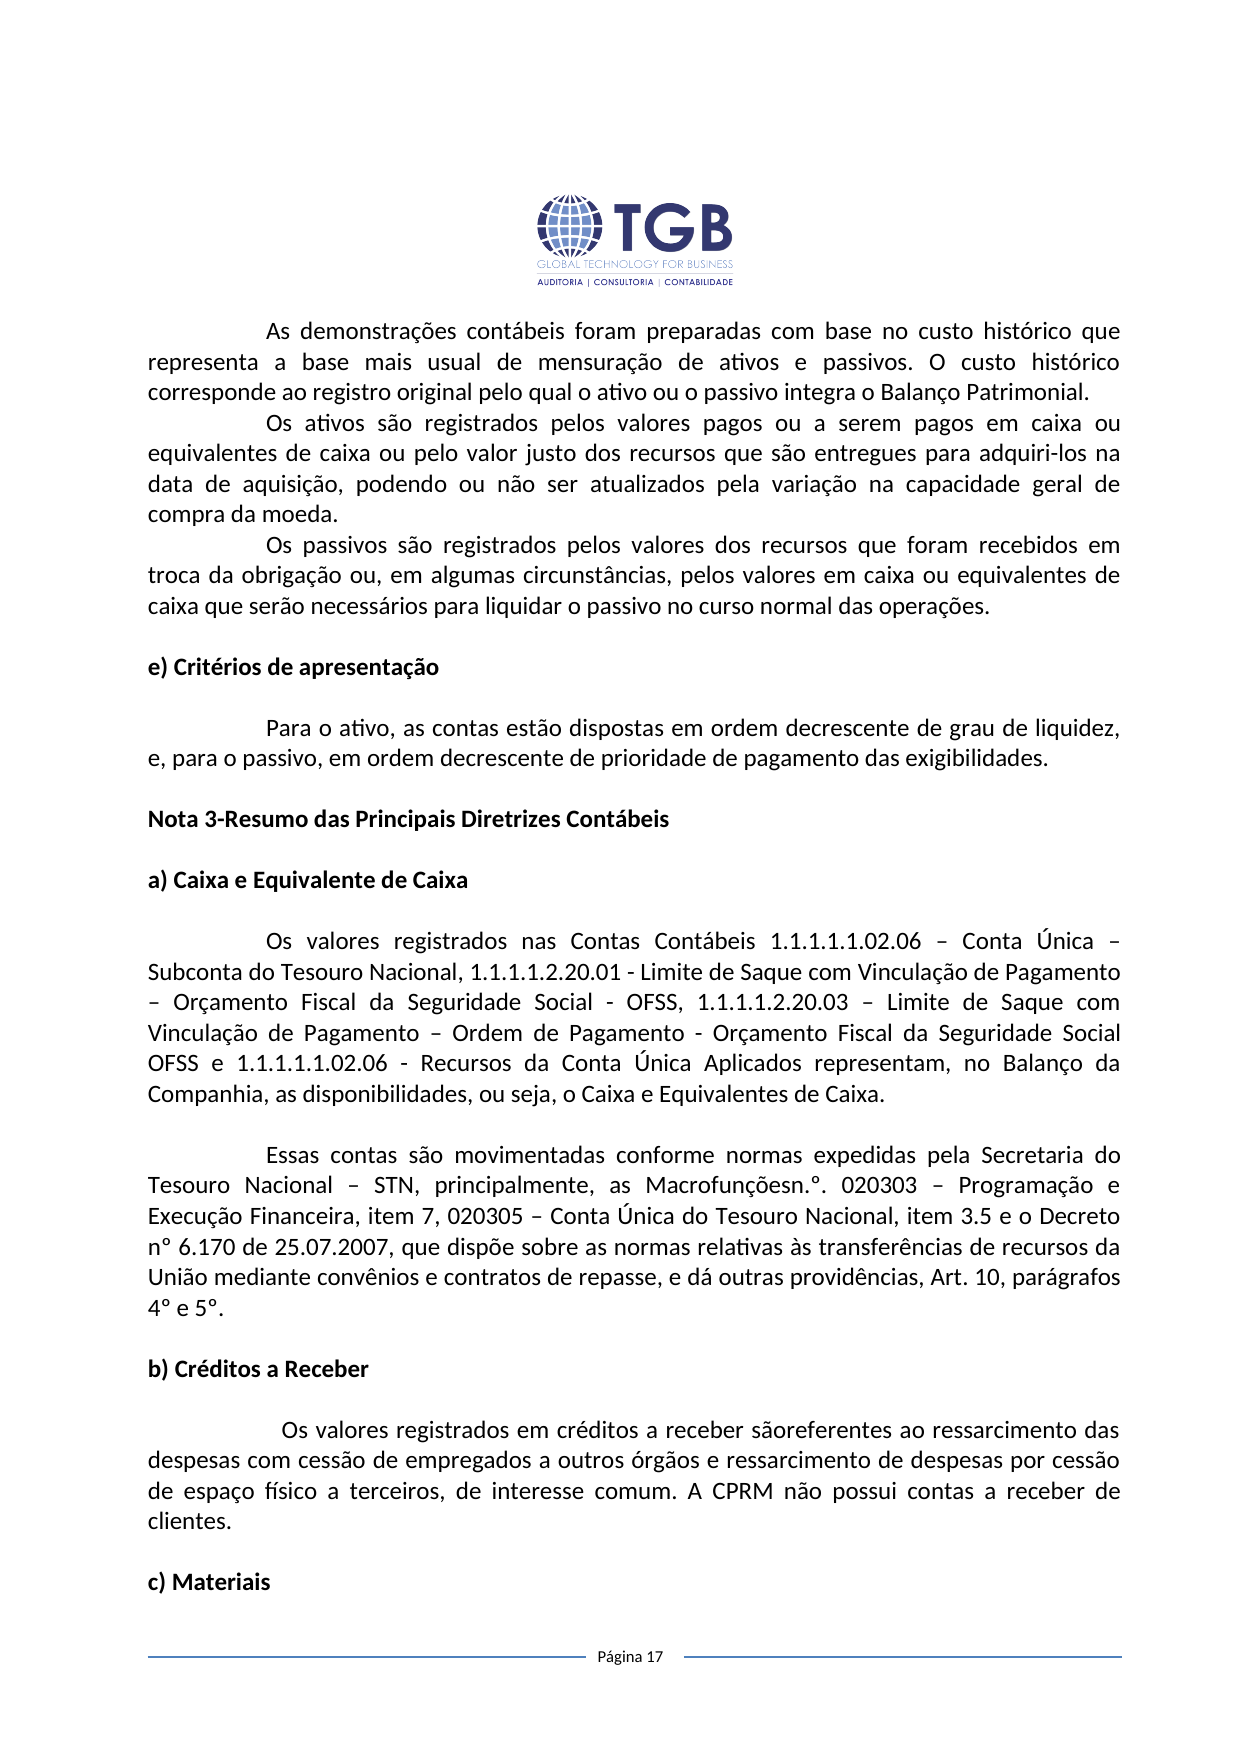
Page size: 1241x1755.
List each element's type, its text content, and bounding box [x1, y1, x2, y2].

text a) Caixa e Equivalente de Caixa [148, 864, 1122, 895]
text As demonstrações contábeis foram preparadas com base no custo histórico que representa a base mais usual de mensuração de ativos e passivos. O custo histórico corresponde ao registro original pelo qual o ativo ou o passivo integra o Balanço Patrimonial. [148, 315, 1122, 407]
text b) Créditos a Receber [148, 1353, 1122, 1383]
text e) Critérios de apresentação [148, 651, 1122, 681]
text Os ativos são registrados pelos valores pagos ou a serem pagos em caixa ou equivalentes de caixa ou pelo valor justo dos recursos que são entregues para adquiri-los na data de aquisição, podendo ou não ser atualizados pela variação na capacidade geral de compra da moeda. [148, 407, 1122, 529]
text Os passivos são registrados pelos valores dos recursos que foram recebidos em troca da obrigação ou, em algumas circunstâncias, pelos valores em caixa ou equivalentes de caixa que serão necessários para liquidar o passivo no curso normal das operações. [148, 529, 1122, 620]
text Os valores registrados em créditos a receber sãoreferentes ao ressarcimento das despesas com cessão de empregados a outros órgãos e ressarcimento de despesas por cessão de espaço físico a terceiros, de interesse comum. A CPRM não possui contas a receber de clientes. [148, 1414, 1122, 1536]
text Para o ativo, as contas estão dispostas em ordem decrescente de grau de liquidez, e, para o passivo, em ordem decrescente de prioridade de pagamento das exigibilidades. [148, 712, 1122, 773]
text Nota 3-Resumo das Principais Diretrizes Contábeis [148, 803, 1122, 834]
text c) Materiais [148, 1566, 1122, 1597]
text Os valores registrados nas Contas Contábeis 1.1.1.1.1.02.06 – Conta Única – Subconta do Tesouro Nacional, 1.1.1.1.2.20.01 - Limite de Saque com Vinculação de Pagamento – Orçamento Fiscal da Seguridade Social - OFSS, 1.1.1.1.2.20.03 – Limite de Saque com Vinculação de Pagamento – Ordem de Pagamento - Orçamento Fiscal da Seguridade Social OFSS e 1.1.1.1.1.02.06 - Recursos da Conta Única Aplicados representam, no Balanço da Companhia, as disponibilidades, ou seja, o Caixa e Equivalentes de Caixa. [148, 926, 1122, 1109]
text Essas contas são movimentadas conforme normas expedidas pela Secretaria do Tesouro Nacional – STN, principalmente, as Macrofunçõesn.º. 020303 – Programação e Execução Financeira, item 7, 020305 – Conta Única do Tesouro Nacional, item 3.5 e o Decreto nº 6.170 de 25.07.2007, que dispõe sobre as normas relativas às transferências de recursos da União mediante convênios e contratos de repasse, e dá outras providências, Art. 10, parágrafos 4º e 5º. [148, 1139, 1122, 1322]
